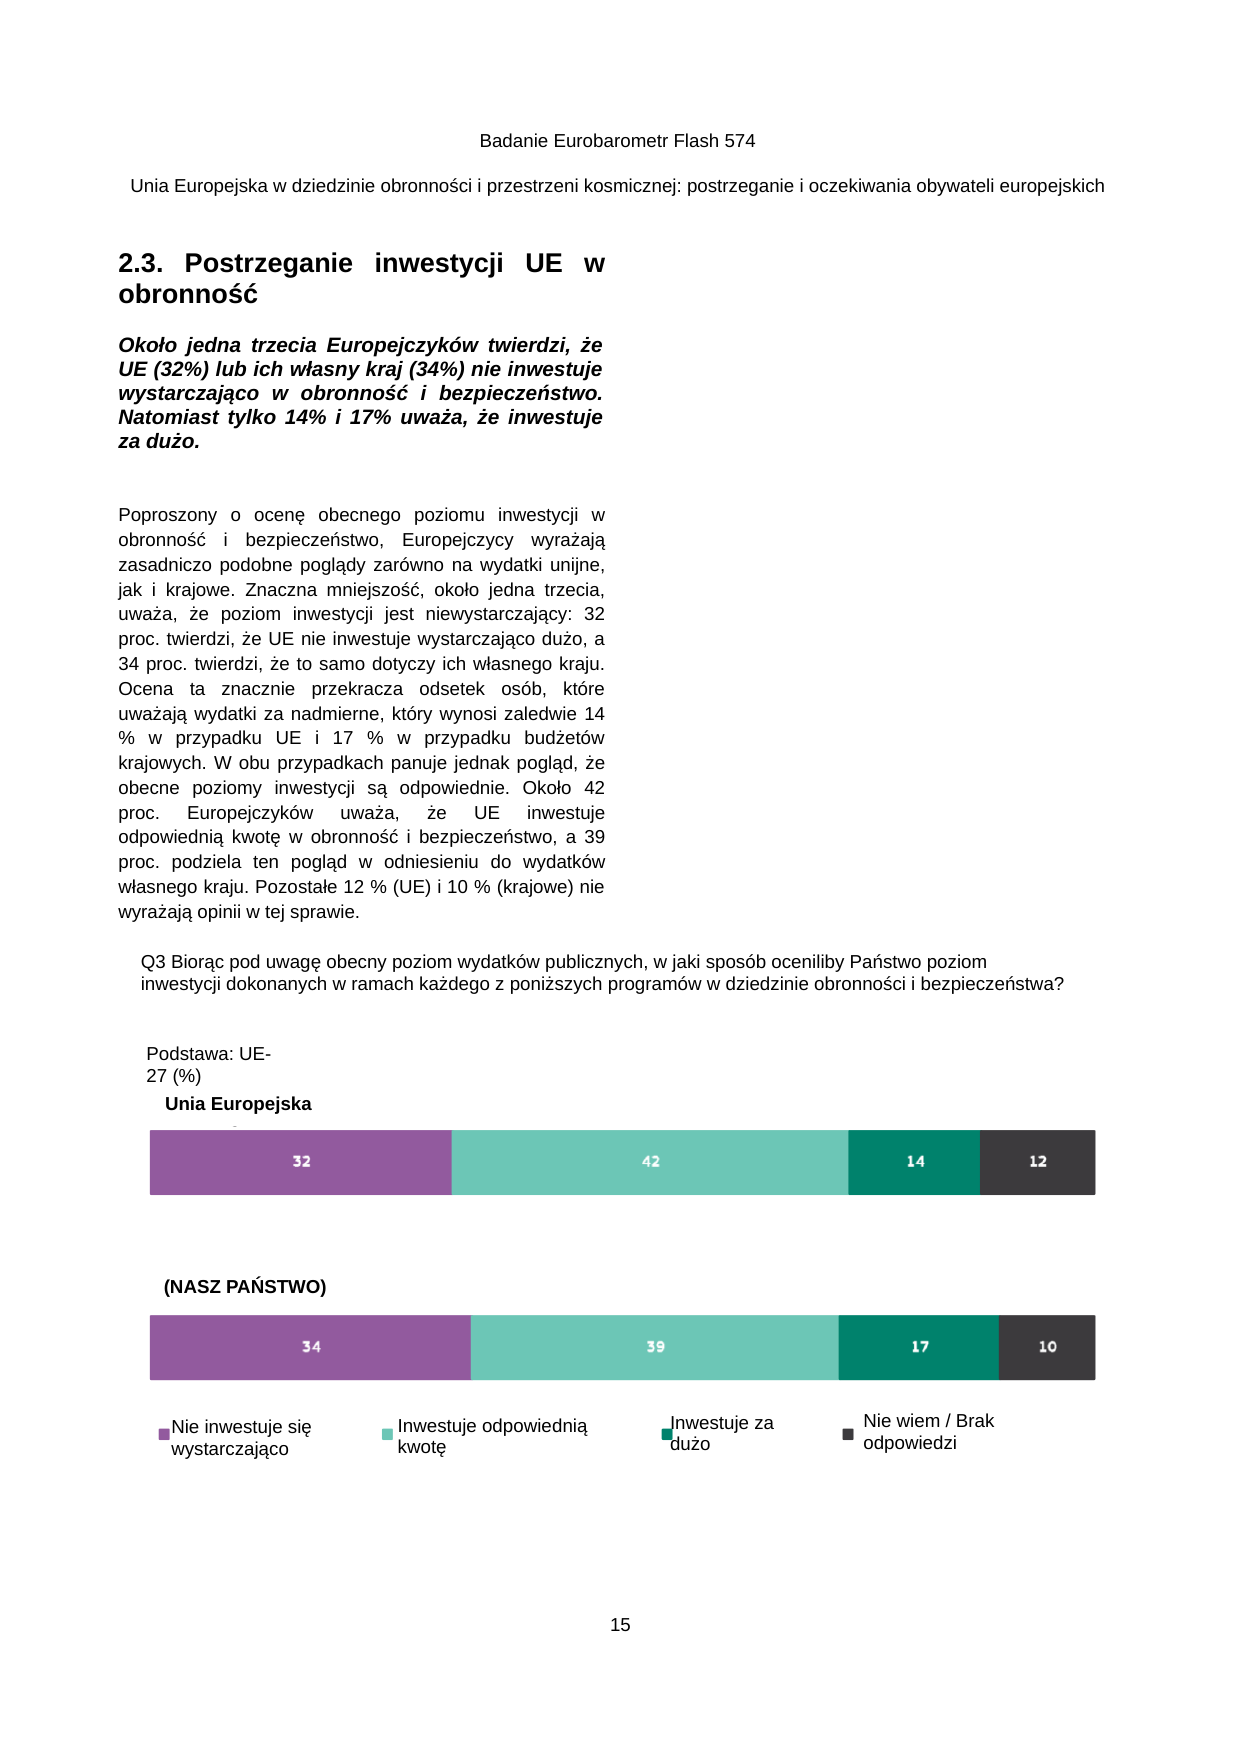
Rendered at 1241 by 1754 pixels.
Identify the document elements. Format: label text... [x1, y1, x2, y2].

picture [148, 1420, 857, 1450]
text Poproszony o ocenę obecnego poziomu inwestycji w obronność i bezpieczeństwo, Europejczycy wyrażają zasadniczo podobne poglądy zarówno na wydatki unijne, jak i krajowe. Znaczna mniejszość, około jedna trzecia, uważa, że poziom inwestycji jest niewystarczający: 32 proc. twierdzi, że UE nie inwestuje wystarczająco dużo, a 34 proc. twierdzi, że to samo dotyczy ich własnego kraju. Ocena ta znacznie przekracza odsetek osób, które uważają wydatki za nadmierne, który wynosi zaledwie 14 % w przypadku UE i 17 % w przypadku budżetów krajowych. W obu przypadkach panuje jednak pogląd, że obecne poziomy inwestycji są odpowiednie. Około 42 proc. Europejczyków uważa, że UE inwestuje odpowiednią kwotę w obronność i bezpieczeństwo, a 39 proc. podziela ten pogląd w odniesieniu do wydatków własnego kraju. Pozostałe 12 % (UE) i 10 % (krajowe) nie wyrażają opinii w tej sprawie. [118, 504, 605, 922]
text Około jedna trzecia Europejczyków twierdzi, że UE (32%) lub ich własny kraj (34%) nie inwestuje wystarczająco w obronność i bezpieczeństwo. Natomiast tylko 14% i 17% uważa, że inwestuje za dużo. [118, 333, 605, 453]
picture [145, 1126, 1097, 1382]
picture [703, 1441, 708, 1449]
picture [175, 1420, 182, 1431]
subtitle 2.3. Postrzeganie inwestycji UE w obronność [118, 247, 605, 309]
